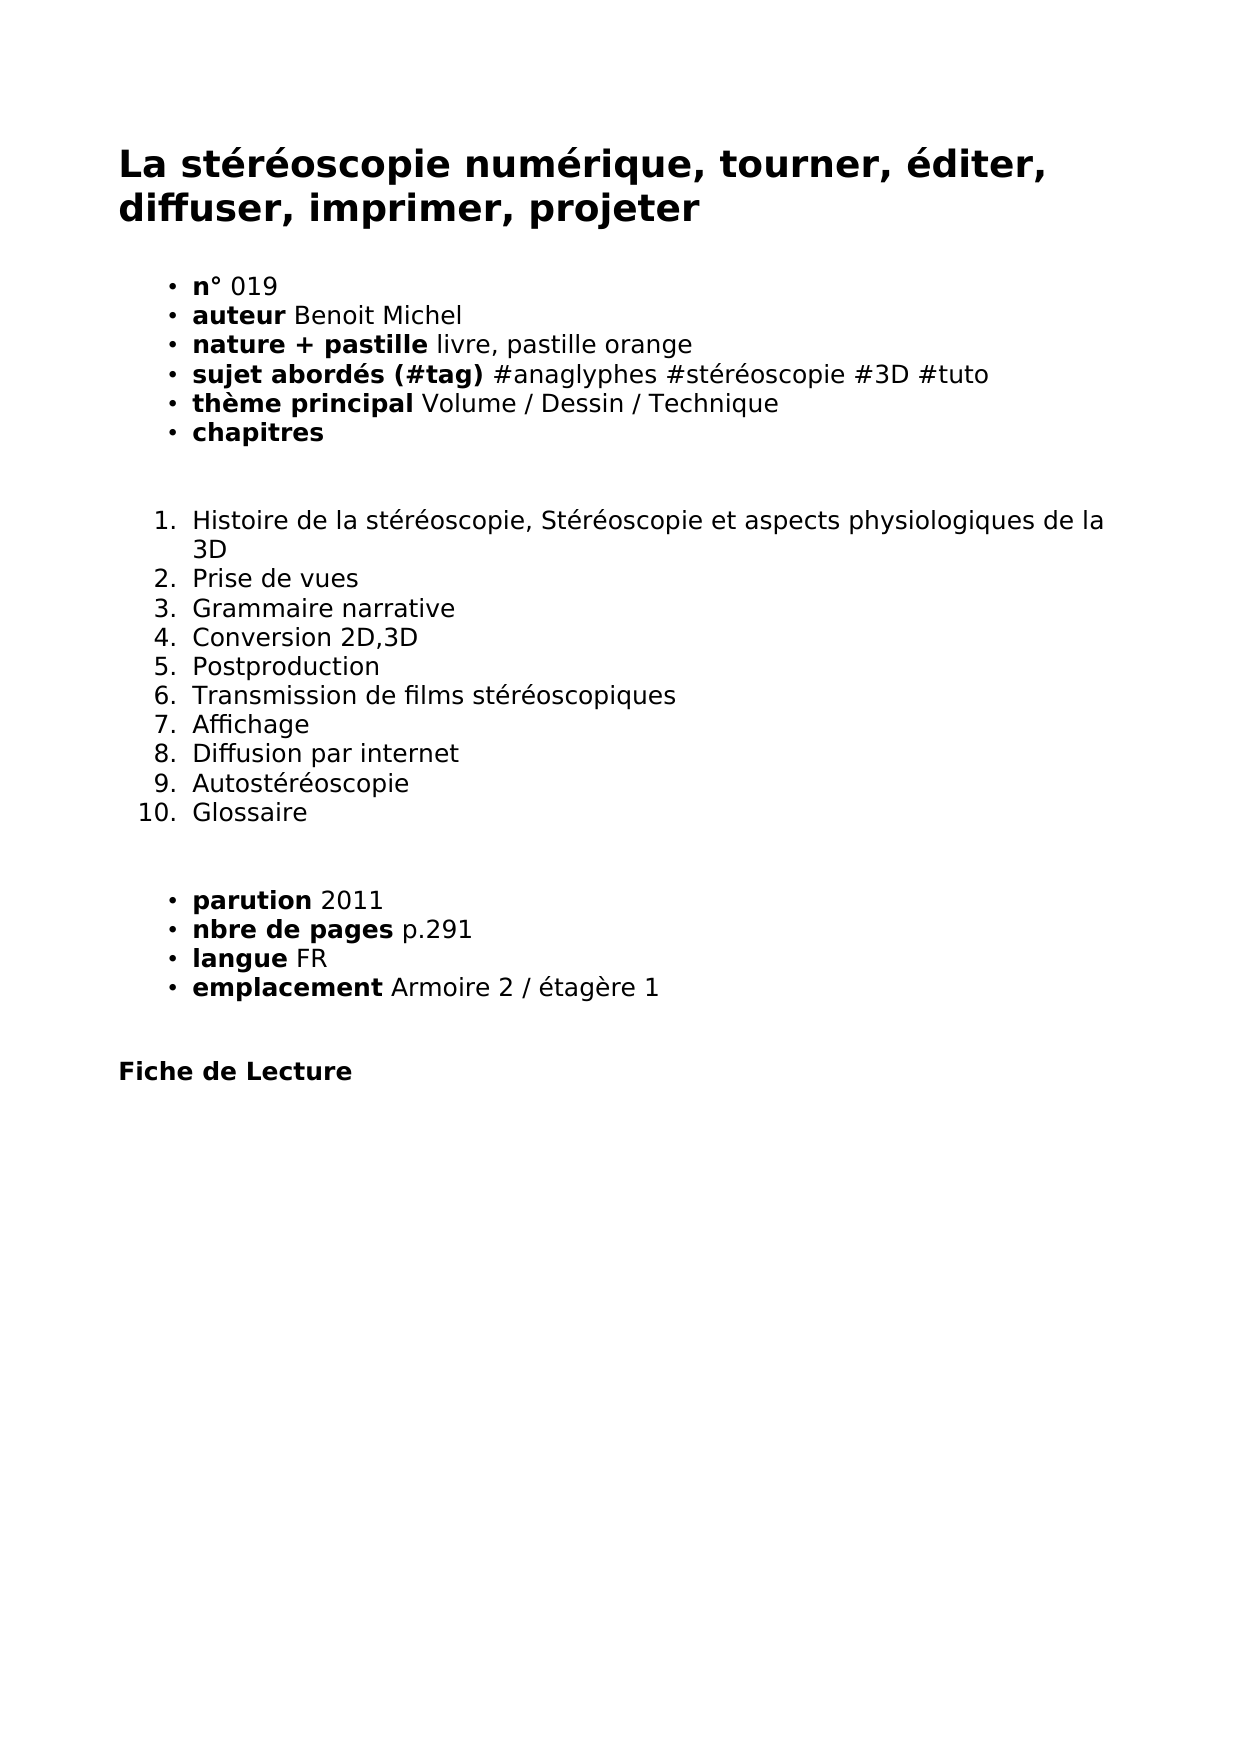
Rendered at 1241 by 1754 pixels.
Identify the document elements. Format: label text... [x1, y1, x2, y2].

list nbre de pages p.291 [177, 915, 1122, 944]
list chapitres [177, 418, 1122, 447]
list Transmission de films stéréoscopiques [177, 681, 1122, 711]
list Autostéréoscopie [177, 769, 1122, 798]
list parution 2011 [177, 886, 1122, 915]
list Diffusion par internet [177, 740, 1122, 769]
list emplacement Armoire 2 / étagère 1 [177, 974, 1122, 1003]
list langue FR [177, 944, 1122, 974]
subtitle La stéréoscopie numérique, tourner, éditer, diffuser, imprimer, projeter [118, 143, 1122, 230]
subtitle Fiche de Lecture [118, 1057, 1122, 1086]
list Histoire de la stéréoscopie, Stéréoscopie et aspects physiologiques de la 3D [177, 506, 1122, 565]
list Affichage [177, 711, 1122, 740]
list Postproduction [177, 652, 1122, 681]
list auteur Benoit Michel [177, 302, 1122, 331]
list Glossaire [177, 798, 1122, 827]
list n° 019 [177, 272, 1122, 302]
list thème principal Volume / Dessin / Technique [177, 389, 1122, 418]
list Conversion 2D,3D [177, 623, 1122, 652]
list nature + pastille livre, pastille orange [177, 331, 1122, 360]
list sujet abordés (#tag) #anaglyphes #stéréoscopie #3D #tuto [177, 360, 1122, 389]
list Prise de vues [177, 565, 1122, 594]
list Grammaire narrative [177, 594, 1122, 623]
